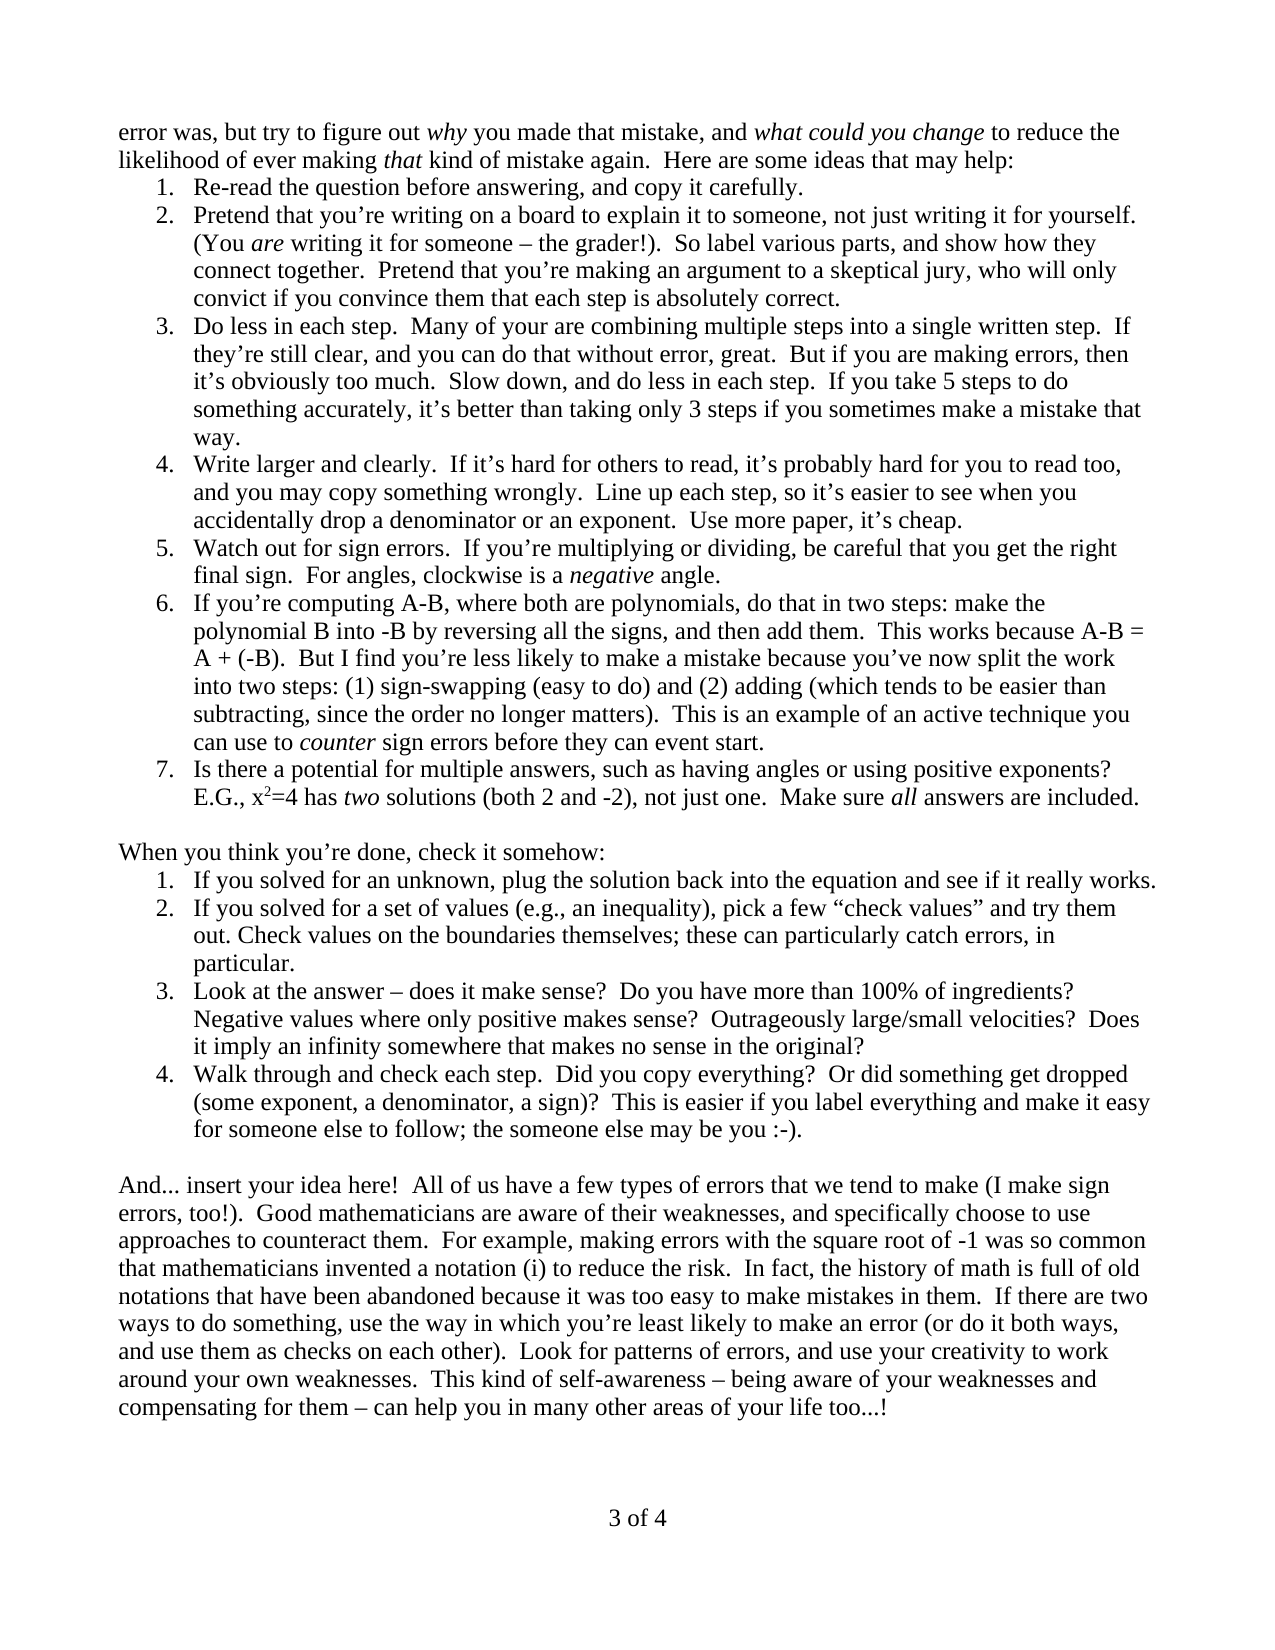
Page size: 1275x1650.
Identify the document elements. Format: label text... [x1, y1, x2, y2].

list Do less in each step. Many of your are combining multiple steps into a single written step. If they’re still clear, and you can do that without error, great. But if you are making errors, then it’s obviously too much. Slow down, and do less in each step. If you take 5 steps to do something accurately, it’s better than taking only 3 steps if you sometimes make a mistake that way. [156, 312, 1157, 451]
list Re-read the question before answering, and copy it carefully. [156, 173, 1157, 201]
list If you solved for an unknown, plug the solution back into the equation and see if it really works. [156, 866, 1157, 894]
list Watch out for sign errors. If you’re multiplying or dividing, be careful that you get the right final sign. For angles, clockwise is a negative angle. [156, 534, 1157, 589]
list Walk through and check each step. Did you copy everything? Or did something get dropped (some exponent, a denominator, a sign)? This is easier if you label everything and make it easy for someone else to follow; the someone else may be you :-). [156, 1060, 1157, 1143]
list If you’re computing A-B, where both are polynomials, do that in two steps: make the polynomial B into -B by reversing all the signs, and then add them. This works because A-B = A + (-B). But I find you’re less likely to make a mistake because you’ve now split the work into two steps: (1) sign-swapping (easy to do) and (2) adding (which tends to be easier than subtracting, since the order no longer matters). This is an example of an active technique you can use to counter sign errors before they can event start. [156, 589, 1157, 755]
text When you think you’re done, check it somehow: [118, 838, 1157, 866]
list If you solved for a set of values (e.g., an inequality), pick a few “check values” and try them out. Check values on the boundaries themselves; these can particularly catch errors, in particular. [156, 894, 1157, 977]
list Look at the answer – does it make sense? Do you have more than 100% of ingredients? Negative values where only positive makes sense? Outrageously large/small velocities? Does it imply an infinity somewhere that makes no sense in the original? [156, 977, 1157, 1060]
list Is there a potential for multiple answers, such as having angles or using positive exponents? E.G., x2=4 has two solutions (both 2 and -2), not just one. Make sure all answers are included. [156, 755, 1157, 811]
list Pretend that you’re writing on a board to explain it to someone, not just writing it for yourself. (You are writing it for someone – the grader!). So label various parts, and show how they connect together. Pretend that you’re making an argument to a skeptical jury, who will only convict if you convince them that each step is absolutely correct. [156, 201, 1157, 312]
text And... insert your idea here! All of us have a few types of errors that we tend to make (I make sign errors, too!). Good mathematicians are aware of their weaknesses, and specifically choose to use approaches to counteract them. For example, making errors with the square root of -1 was so common that mathematicians invented a notation (i) to reduce the risk. In fact, the history of math is full of old notations that have been abandoned because it was too easy to make mistakes in them. If there are two ways to do something, use the way in which you’re least likely to make an error (or do it both ways, and use them as checks on each other). Look for patterns of errors, and use your creativity to work around your own weaknesses. This kind of self-awareness – being aware of your weaknesses and compensating for them – can help you in many other areas of your life too...! [118, 1171, 1157, 1420]
list Write larger and clearly. If it’s hard for others to read, it’s probably hard for you to read too, and you may copy something wrongly. Line up each step, so it’s easier to see when you accidentally drop a denominator or an exponent. Use more paper, it’s cheap. [156, 451, 1157, 534]
text error was, but try to figure out why you made that mistake, and what could you change to reduce the likelihood of ever making that kind of mistake again. Here are some ideas that may help: [118, 118, 1157, 173]
